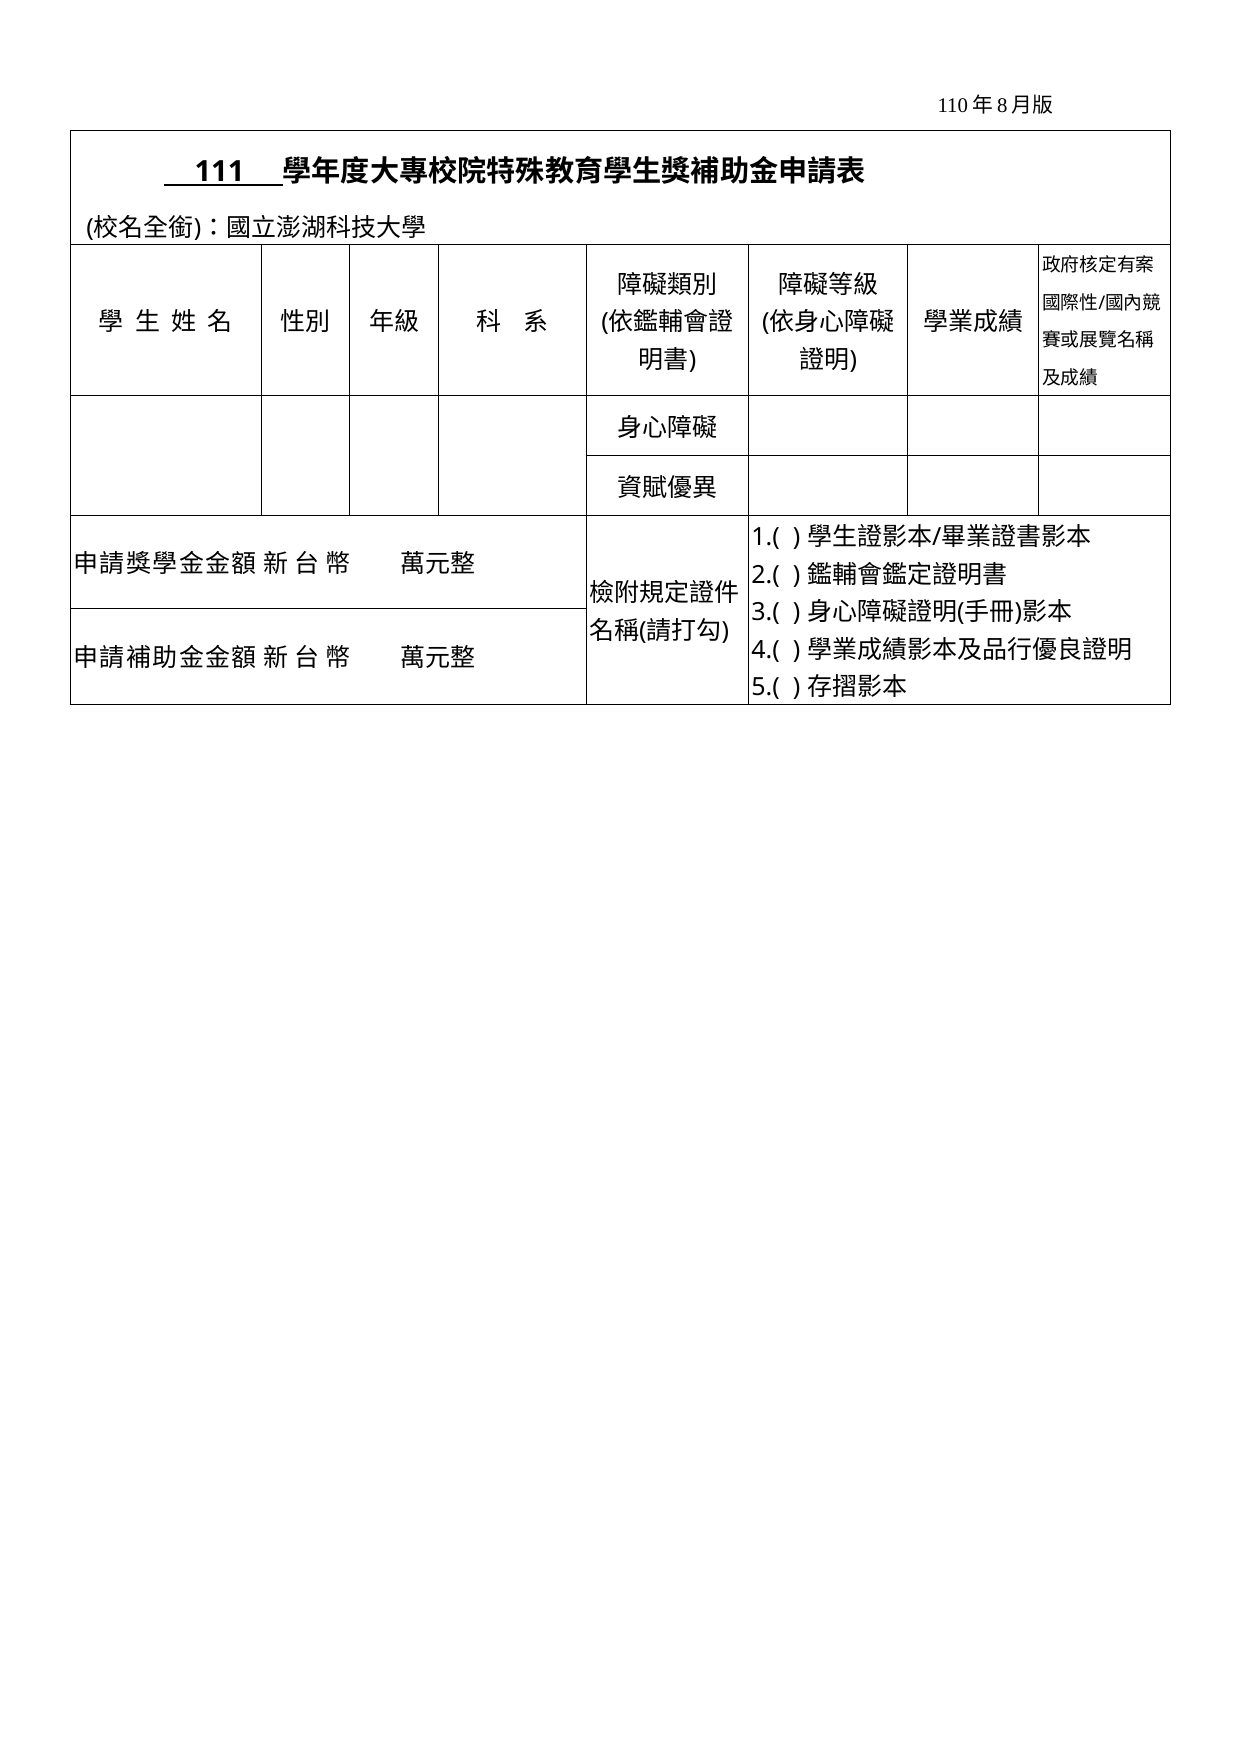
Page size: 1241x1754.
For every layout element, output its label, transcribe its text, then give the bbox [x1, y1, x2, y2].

table_cell 申 請 補 助 金 金 額 新 台 幣 萬元整 [71, 609, 586, 703]
table_cell 學 生 姓 名 [71, 245, 261, 395]
table_cell 資賦優異 [587, 456, 748, 515]
table_cell 申 請 獎 學 金 金 額 新 台 幣 萬元整 [71, 516, 586, 607]
table_cell [439, 396, 586, 515]
table_cell [262, 396, 349, 515]
table_cell 檢附規定證件名稱(請打勾) [587, 516, 748, 703]
table_header 111 學年度大專校院特殊教育學生獎補助金申請表 (校名全銜)：國立澎湖科技大學 [71, 131, 1170, 244]
table_cell 年級 [350, 245, 438, 395]
table_cell 政府核定有案國際性/國內競賽或展覽名稱及成績 [1039, 245, 1170, 395]
table_cell [908, 396, 1038, 455]
table_cell 科 系 [439, 245, 586, 395]
table_cell [1039, 396, 1170, 455]
table_cell [908, 456, 1038, 515]
table_cell 學業成績 [908, 245, 1038, 395]
table_cell [71, 396, 261, 515]
table_cell [350, 396, 438, 515]
table_cell [749, 396, 907, 455]
table_cell 身心障礙 [587, 396, 748, 455]
table_cell [1039, 456, 1170, 515]
table_cell 障礙類別 (依鑑輔會證明書) [587, 245, 748, 395]
table_cell 障礙等級 (依身心障礙證明) [749, 245, 907, 395]
table_cell [749, 456, 907, 515]
table_cell 性別 [262, 245, 349, 395]
table_cell 1.( ) 學生證影本/畢業證書影本 2.( ) 鑑輔會鑑定證明書 3.( ) 身心障礙證明(手冊)影本 4.( ) 學業成績影本及品行優良證明 5.( ) 存摺影本 [749, 516, 1170, 703]
